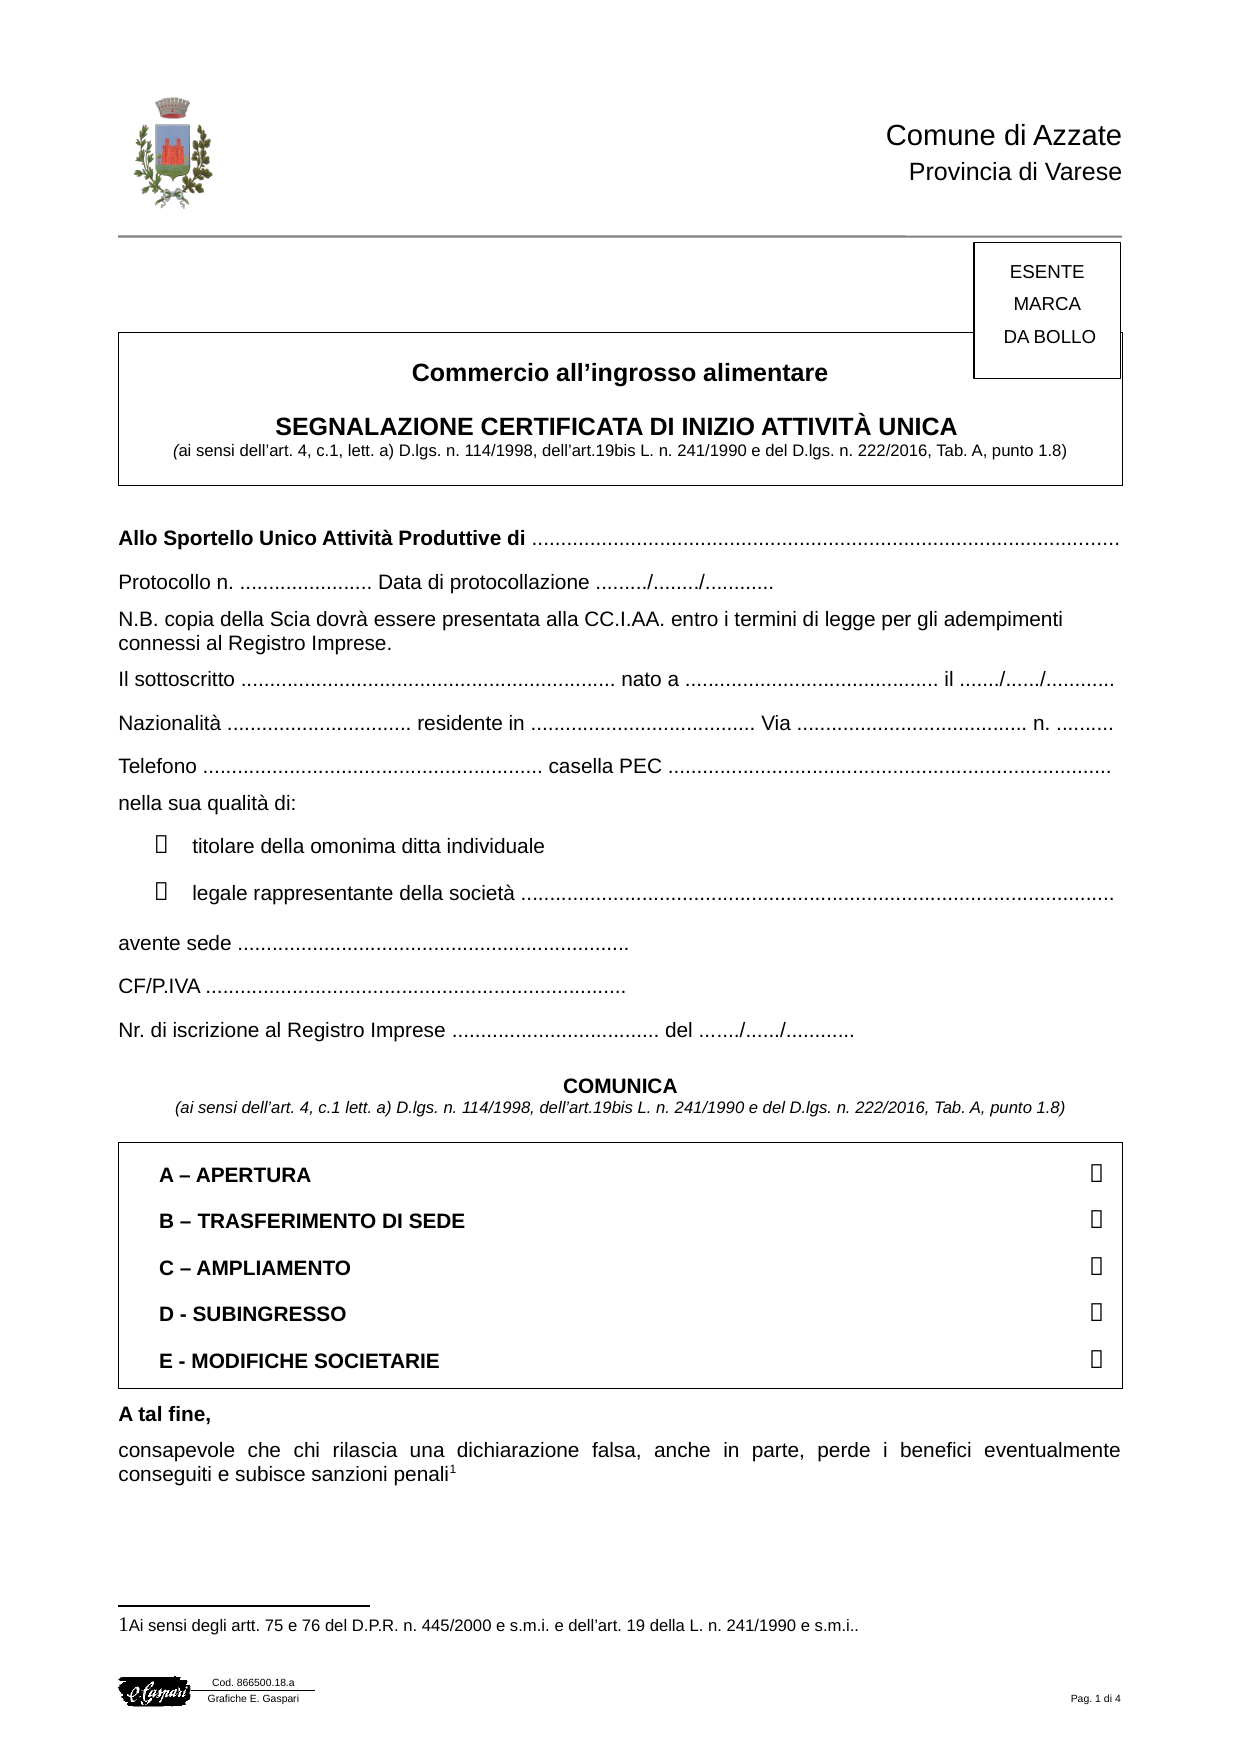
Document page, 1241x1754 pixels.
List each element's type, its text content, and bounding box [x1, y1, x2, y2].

picture [122, 87, 224, 219]
text Provincia di Varese [224, 157, 1122, 185]
text Allo Sportello Unico Attività Produttive di [118, 526, 1122, 550]
text (ai sensi dell’art. 4, c.1 lett. a) D.lgs. n. 114/1998, dell’art.19bis L. n. 241/1990 e del D.lgs. n. 222/2016, Tab. A, punto 1.8) [118, 1098, 1122, 1117]
text Ai sensi degli artt. 75 e 76 del D.P.R. n. 445/2000 e s.m.i. e dell’art. 19 della L. n. 241/1990 e s.m.i.. [118, 1612, 1122, 1636]
table_header A – APERTURA  B – TRASFERIMENTO DI SEDE  C – AMPLIAMENTO  D - SUBINGRESSO  E - MODIFICHE SOCIETARIE  [119, 1143, 1122, 1388]
text A tal fine, [118, 1402, 1122, 1426]
text avente sede .................................................................... [118, 930, 1122, 954]
text Telefono ........................................................... casella PEC ............................................................................. [118, 754, 1122, 778]
text COMUNICA [118, 1074, 1122, 1098]
text Nr. di iscrizione al Registro Imprese .................................... del ......./....../............ [118, 1018, 1122, 1042]
table_header Commercio all’ingrosso alimentare SEGNALAZIONE CERTIFICATA DI INIZIO ATTIVITÀ UNICA (ai sensi dell’art. 4, c.1, lett. a) D.lgs. n. 114/1998, dell’art.19bis L. n. 241/1990 e del D.lgs. n. 222/2016, Tab. A, punto 1.8) [119, 333, 1122, 485]
text  legale rappresentante della società ....................................................................................................... [153, 873, 1122, 908]
text Protocollo n. ....................... Data di protocollazione ........./......../............ [118, 570, 1122, 594]
picture [117, 1675, 191, 1707]
text consapevole che chi rilascia una dichiarazione falsa, anche in parte, perde i benefici eventualmente conseguiti e subisce sanzioni penali [118, 1438, 1122, 1486]
text CF/P.IVA ......................................................................... [118, 974, 1122, 998]
text nella sua qualità di: [118, 791, 1122, 814]
text  titolare della omonima ditta individuale [153, 827, 1122, 861]
text Comune di Azzate [224, 118, 1122, 152]
text Nazionalità ................................ residente in ....................................... Via ........................................ n. .......... [118, 710, 1122, 734]
text N.B. copia della Scia dovrà essere presentata alla CC.I.AA. entro i termini di legge per gli adempimenti connessi al Registro Imprese. [118, 606, 1122, 654]
text Il sottoscritto ................................................................. nato a ............................................ il ......./....../............ [118, 667, 1122, 691]
